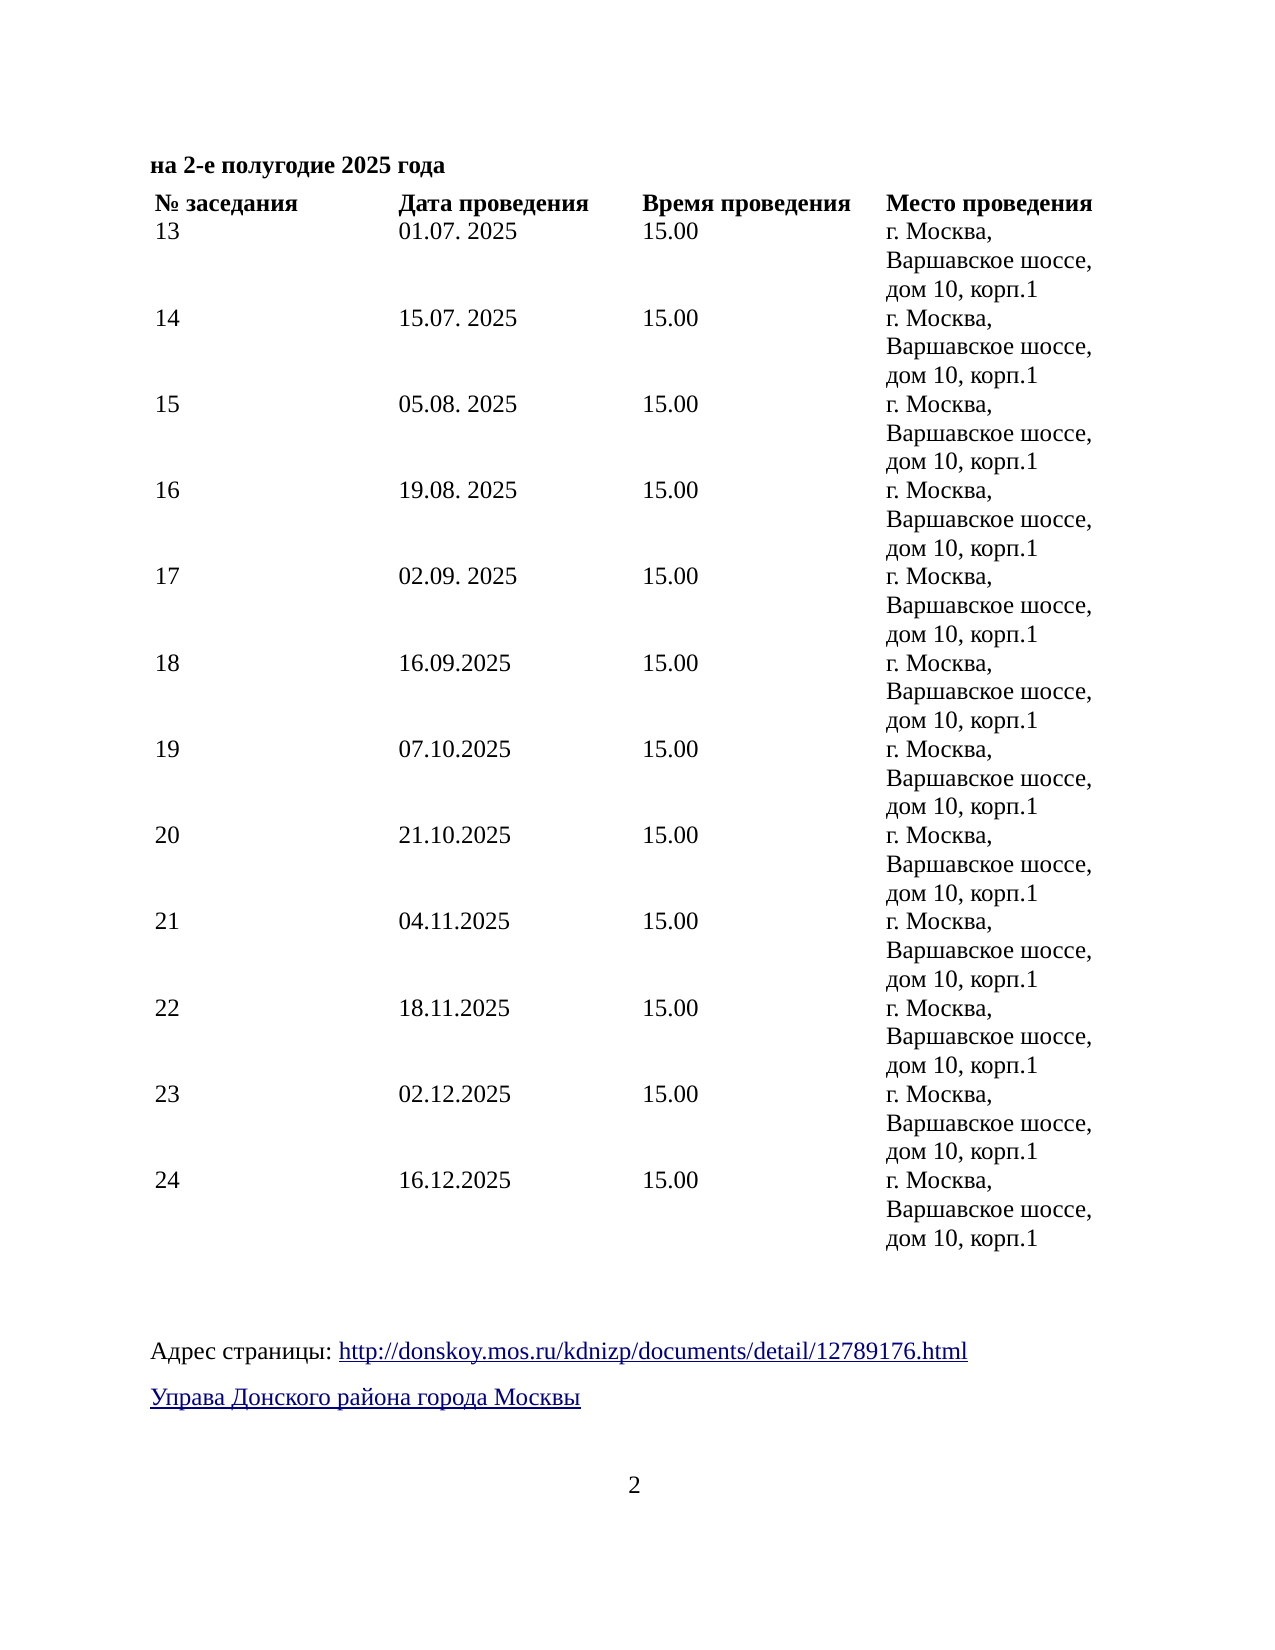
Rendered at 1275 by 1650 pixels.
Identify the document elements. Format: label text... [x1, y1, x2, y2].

table_cell 15.00 [638, 216, 881, 303]
table_cell г. Москва, Варшавское шоссе, дом 10, корп.1 [881, 1165, 1125, 1251]
table_cell 15.07. 2025 [394, 303, 637, 389]
table_cell г. Москва, Варшавское шоссе, дом 10, корп.1 [881, 216, 1125, 303]
table_cell 14 [150, 303, 394, 389]
table_cell 21 [150, 906, 394, 993]
table_cell 15 [150, 389, 394, 475]
table_cell г. Москва, Варшавское шоссе, дом 10, корп.1 [881, 475, 1125, 561]
table_header Место проведения [881, 188, 1125, 216]
table_cell г. Москва, Варшавское шоссе, дом 10, корп.1 [881, 820, 1125, 906]
table_cell 15.00 [638, 389, 881, 475]
table_cell г. Москва, Варшавское шоссе, дом 10, корп.1 [881, 648, 1125, 734]
table_cell 04.11.2025 [394, 906, 637, 993]
table_cell 15.00 [638, 734, 881, 820]
table_cell 15.00 [638, 1165, 881, 1251]
table_cell 19.08. 2025 [394, 475, 637, 561]
text на 2-е полугодие 2025 года [150, 150, 1125, 179]
table_cell 15.00 [638, 906, 881, 993]
table_cell 15.00 [638, 303, 881, 389]
table_cell 16 [150, 475, 394, 561]
table_cell 17 [150, 561, 394, 648]
table_cell 02.12.2025 [394, 1079, 637, 1165]
table_cell г. Москва, Варшавское шоссе, дом 10, корп.1 [881, 993, 1125, 1079]
text Управа Донского района города Москвы [150, 1382, 1125, 1411]
table_cell г. Москва, Варшавское шоссе, дом 10, корп.1 [881, 1079, 1125, 1165]
table_cell 22 [150, 993, 394, 1079]
table_header Дата проведения [394, 188, 637, 216]
table_cell г. Москва, Варшавское шоссе, дом 10, корп.1 [881, 389, 1125, 475]
table_cell 23 [150, 1079, 394, 1165]
table_cell 01.07. 2025 [394, 216, 637, 303]
table_cell г. Москва, Варшавское шоссе, дом 10, корп.1 [881, 906, 1125, 993]
table_cell 15.00 [638, 648, 881, 734]
table_cell г. Москва, Варшавское шоссе, дом 10, корп.1 [881, 561, 1125, 648]
table_cell 19 [150, 734, 394, 820]
table_cell 16.09.2025 [394, 648, 637, 734]
table_cell 18 [150, 648, 394, 734]
table_cell 15.00 [638, 475, 881, 561]
table_cell 21.10.2025 [394, 820, 637, 906]
table_cell 07.10.2025 [394, 734, 637, 820]
table_cell 15.00 [638, 1079, 881, 1165]
table_cell 02.09. 2025 [394, 561, 637, 648]
table_header Время проведения [638, 188, 881, 216]
table_header № заседания [150, 188, 394, 216]
text Адрес страницы: http://donskoy.mos.ru/kdnizp/documents/detail/12789176.html [150, 1336, 1125, 1364]
table_cell г. Москва, Варшавское шоссе, дом 10, корп.1 [881, 734, 1125, 820]
table_cell 13 [150, 216, 394, 303]
table_cell 18.11.2025 [394, 993, 637, 1079]
table_cell 20 [150, 820, 394, 906]
table_cell 05.08. 2025 [394, 389, 637, 475]
table_cell г. Москва, Варшавское шоссе, дом 10, корп.1 [881, 303, 1125, 389]
table_cell 16.12.2025 [394, 1165, 637, 1251]
table_cell 15.00 [638, 561, 881, 648]
table_cell 24 [150, 1165, 394, 1251]
table_cell 15.00 [638, 820, 881, 906]
table_cell 15.00 [638, 993, 881, 1079]
